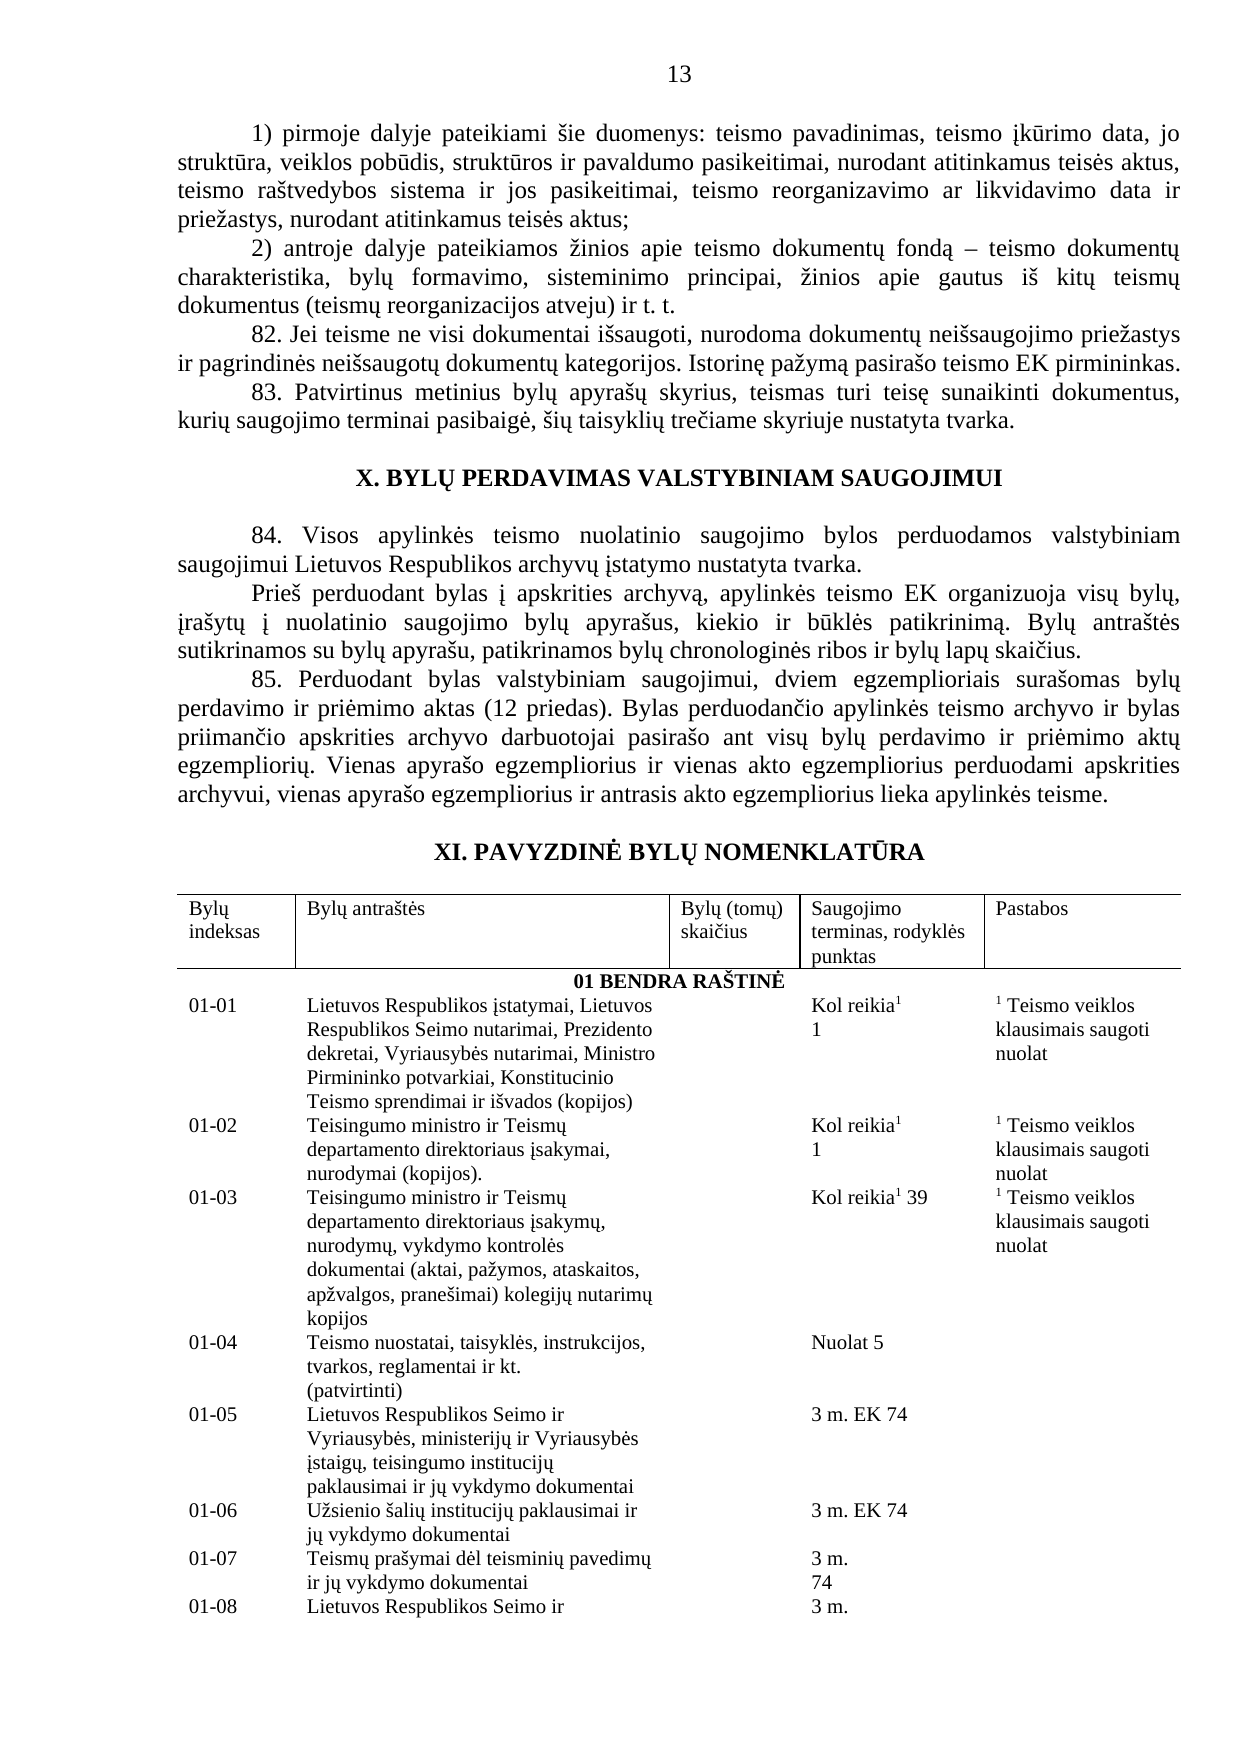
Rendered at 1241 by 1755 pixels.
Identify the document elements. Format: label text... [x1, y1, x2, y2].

table_cell 1 Teismo veiklos klausimais saugoti nuolat [984, 993, 1181, 1113]
table_cell [669, 1546, 800, 1594]
table_cell Lietuvos Respublikos Seimo ir [295, 1594, 669, 1618]
table_cell Teismo nuostatai, taisyklės, instrukcijos, tvarkos, reglamentai ir kt. (patvirtinti) [295, 1330, 669, 1402]
table_cell 1 Teismo veiklos klausimais saugoti nuolat [984, 1113, 1181, 1185]
table_cell 01-06 [177, 1498, 295, 1546]
text 82. Jei teisme ne visi dokumentai išsaugoti, nurodoma dokumentų neišsaugojimo priežastys ir pagrindinės neišsaugotų dokumentų kategorijos. Istorinę pažymą pasirašo teismo EK pirmininkas. [177, 319, 1181, 377]
table_cell 01-05 [177, 1402, 295, 1498]
table_cell 01 BENDRA RAŠTINĖ [177, 969, 1181, 993]
table_cell [669, 1113, 800, 1185]
table_cell [984, 1498, 1181, 1546]
table_cell Teisingumo ministro ir Teismų departamento direktoriaus įsakymai, nurodymai (kopijos). [295, 1113, 669, 1185]
table_cell Teismų prašymai dėl teisminių pavedimų ir jų vykdymo dokumentai [295, 1546, 669, 1594]
table_cell Kol reikia1 39 [800, 1185, 984, 1329]
table_cell [669, 1594, 800, 1618]
table_cell Kol reikia1 1 [800, 1113, 984, 1185]
table_header Pastabos [985, 895, 1181, 968]
table_cell 3 m. 74 [800, 1546, 984, 1594]
table_cell Užsienio šalių institucijų paklausimai ir jų vykdymo dokumentai [295, 1498, 669, 1546]
table_cell Nuolat 5 [800, 1330, 984, 1402]
table_cell Lietuvos Respublikos Seimo ir Vyriausybės, ministerijų ir Vyriausybės įstaigų, teisingumo institucijų paklausimai ir jų vykdymo dokumentai [295, 1402, 669, 1498]
table_header Bylų indeksas [177, 895, 295, 968]
text 2) antroje dalyje pateikiamos žinios apie teismo dokumentų fondą – teismo dokumentų charakteristika, bylų formavimo, sisteminimo principai, žinios apie gautus iš kitų teismų dokumentus (teismų reorganizacijos atveju) ir t. t. [177, 233, 1181, 319]
text 83. Patvirtinus metinius bylų apyrašų skyrius, teismas turi teisę sunaikinti dokumentus, kurių saugojimo terminai pasibaigė, šių taisyklių trečiame skyriuje nustatyta tvarka. [177, 377, 1181, 434]
text X. BYLŲ PERDAVIMAS VALSTYBINIAM SAUGOJIMUI [177, 463, 1181, 492]
table_cell 3 m. EK 74 [800, 1402, 984, 1498]
text 84. Visos apylinkės teismo nuolatinio saugojimo bylos perduodamos valstybiniam saugojimui Lietuvos Respublikos archyvų įstatymo nustatyta tvarka. [177, 521, 1181, 578]
table_cell Kol reikia1 1 [800, 993, 984, 1113]
table_cell [669, 1185, 800, 1329]
table_header Bylų antraštės [296, 895, 669, 968]
table_cell 01-03 [177, 1185, 295, 1329]
table_header Saugojimo terminas, rodyklės punktas [801, 895, 984, 968]
table_cell 01-01 [177, 993, 295, 1113]
table_cell 3 m. [800, 1594, 984, 1618]
text Prieš perduodant bylas į apskrities archyvą, apylinkės teismo EK organizuoja visų bylų, įrašytų į nuolatinio saugojimo bylų apyrašus, kiekio ir būklės patikrinimą. Bylų antraštės sutikrinamos su bylų apyrašu, patikrinamos bylų chronologinės ribos ir bylų lapų skaičius. [177, 578, 1181, 664]
table_header Bylų (tomų) skaičius [670, 895, 799, 968]
table_cell 01-07 [177, 1546, 295, 1594]
table_cell [669, 1330, 800, 1402]
table_cell Teisingumo ministro ir Teismų departamento direktoriaus įsakymų, nurodymų, vykdymo kontrolės dokumentai (aktai, pažymos, ataskaitos, apžvalgos, pranešimai) kolegijų nutarimų kopijos [295, 1185, 669, 1329]
table_cell 3 m. EK 74 [800, 1498, 984, 1546]
table_cell [669, 1498, 800, 1546]
text 85. Perduodant bylas valstybiniam saugojimui, dviem egzemplioriais surašomas bylų perdavimo ir priėmimo aktas (12 priedas). Bylas perduodančio apylinkės teismo archyvo ir bylas priimančio apskrities archyvo darbuotojai pasirašo ant visų bylų perdavimo ir priėmimo aktų egzempliorių. Vienas apyrašo egzempliorius ir vienas akto egzempliorius perduodami apskrities archyvui, vienas apyrašo egzempliorius ir antrasis akto egzempliorius lieka apylinkės teisme. [177, 664, 1181, 808]
table_cell Lietuvos Respublikos įstatymai, Lietuvos Respublikos Seimo nutarimai, Prezidento dekretai, Vyriausybės nutarimai, Ministro Pirmininko potvarkiai, Konstitucinio Teismo sprendimai ir išvados (kopijos) [295, 993, 669, 1113]
table_cell [669, 993, 800, 1113]
table_cell [984, 1594, 1181, 1618]
table_cell [984, 1330, 1181, 1402]
table_cell [984, 1402, 1181, 1498]
table_cell 01-04 [177, 1330, 295, 1402]
text 1) pirmoje dalyje pateikiami šie duomenys: teismo pavadinimas, teismo įkūrimo data, jo struktūra, veiklos pobūdis, struktūros ir pavaldumo pasikeitimai, nurodant atitinkamus teisės aktus, teismo raštvedybos sistema ir jos pasikeitimai, teismo reorganizavimo ar likvidavimo data ir priežastys, nurodant atitinkamus teisės aktus; [177, 118, 1181, 233]
table_cell [669, 1402, 800, 1498]
table_cell 01-08 [177, 1594, 295, 1618]
table_cell [984, 1546, 1181, 1594]
table_cell 01-02 [177, 1113, 295, 1185]
text XI. PAVYZDINĖ BYLŲ NOMENKLATŪRA [177, 837, 1181, 866]
table_cell 1 Teismo veiklos klausimais saugoti nuolat [984, 1185, 1181, 1329]
